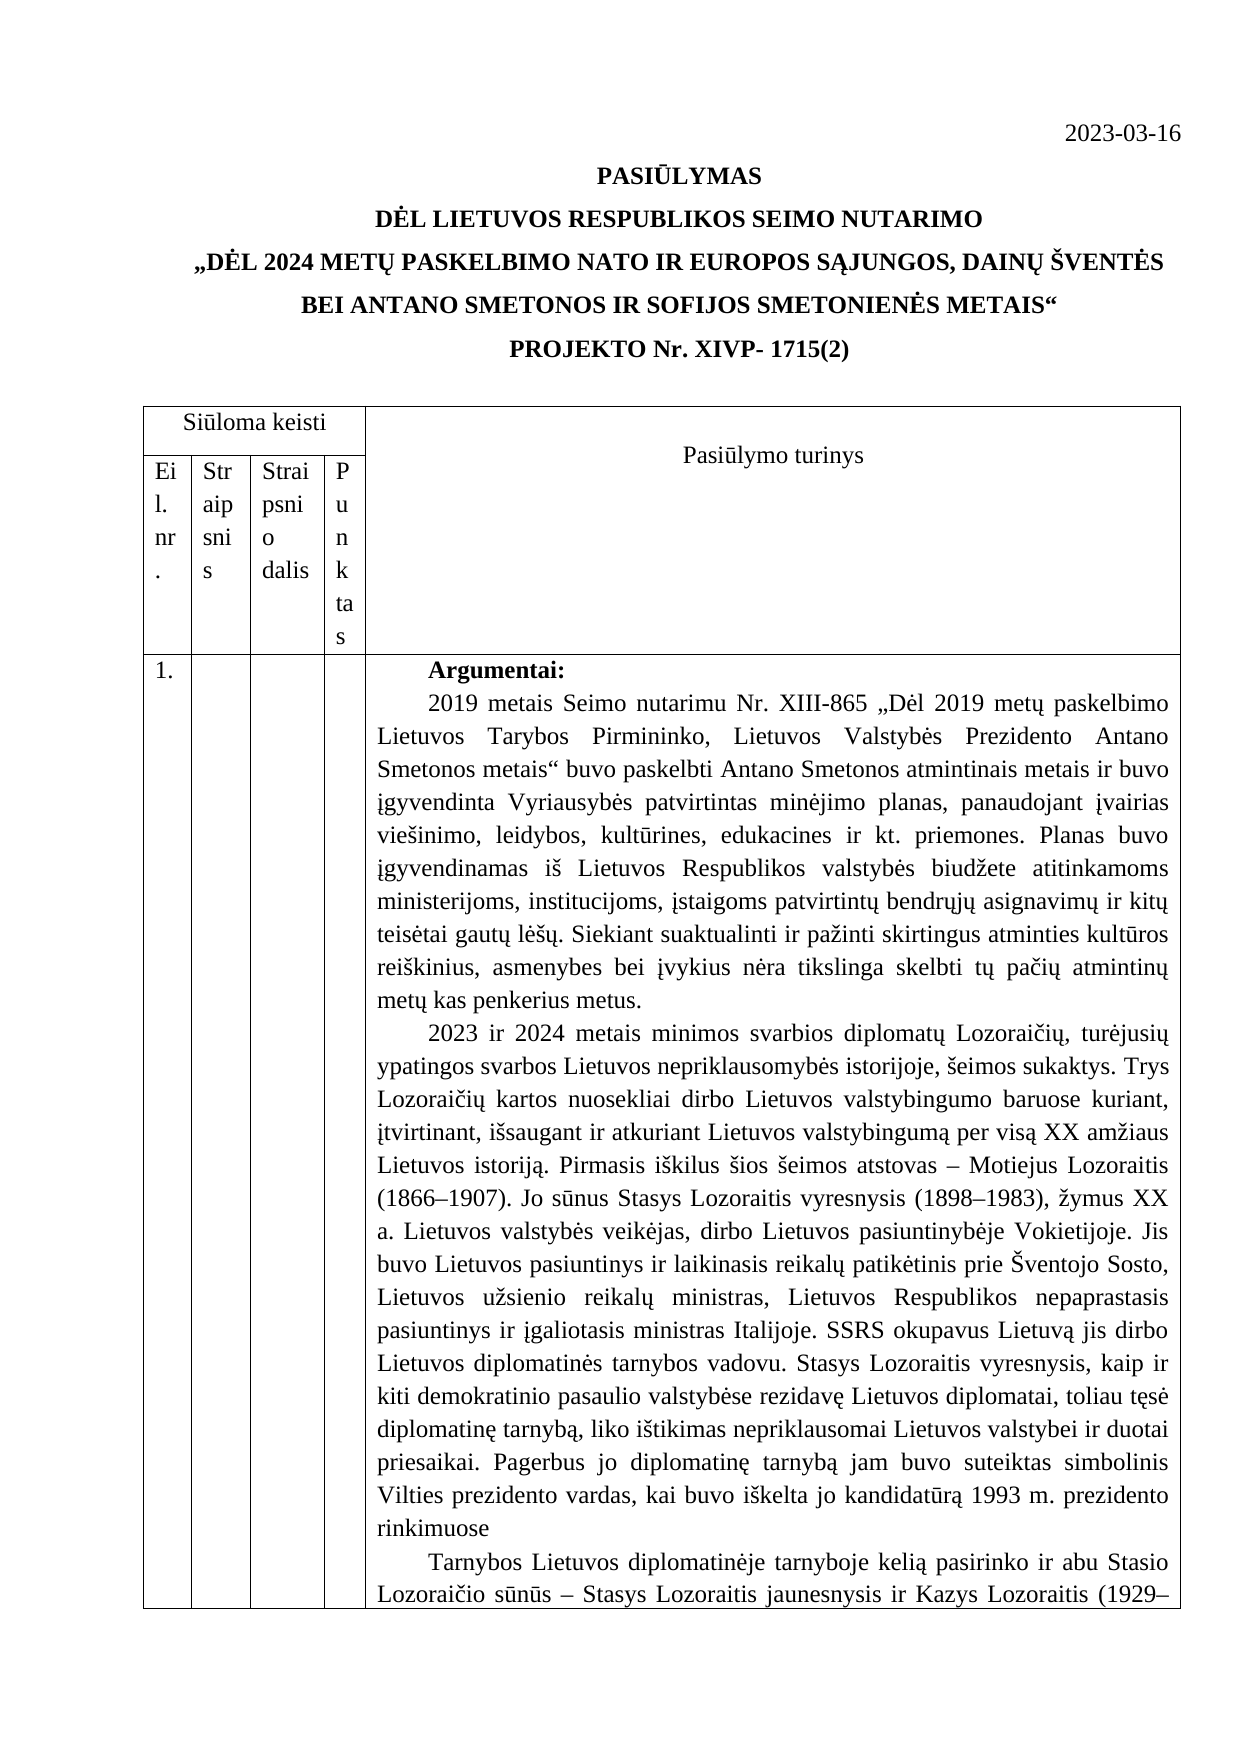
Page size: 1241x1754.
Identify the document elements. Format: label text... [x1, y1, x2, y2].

table_header Siūloma keisti [144, 407, 365, 455]
table_cell Straipsnis [192, 456, 250, 654]
table_cell Argumentai: 2019 metais Seimo nutarimu Nr. XIII-865 „Dėl 2019 metų paskelbimo Lietuvos Tarybos Pirmininko, Lietuvos Valstybės Prezidento Antano Smetonos metais“ buvo paskelbti Antano Smetonos atmintinais metais ir buvo įgyvendinta Vyriausybės patvirtintas minėjimo planas, panaudojant įvairias viešinimo, leidybos, kultūrines, edukacines ir kt. priemones. Planas buvo įgyvendinamas iš Lietuvos Respublikos valstybės biudžete atitinkamoms ministerijoms, institucijoms, įstaigoms patvirtintų bendrųjų asignavimų ir kitų teisėtai gautų lėšų. Siekiant suaktualinti ir pažinti skirtingus atminties kultūros reiškinius, asmenybes bei įvykius nėra tikslinga skelbti tų pačių atmintinų metų kas penkerius metus. 2023 ir 2024 metais minimos svarbios diplomatų Lozoraičių, turėjusių ypatingos svarbos Lietuvos nepriklausomybės istorijoje, šeimos sukaktys. Trys Lozoraičių kartos nuosekliai dirbo Lietuvos valstybingumo baruose kuriant, įtvirtinant, išsaugant ir atkuriant Lietuvos valstybingumą per visą XX amžiaus Lietuvos istoriją. Pirmasis iškilus šios šeimos atstovas – Motiejus Lozoraitis (1866–1907). Jo sūnus Stasys Lozoraitis vyresnysis (1898–1983), žymus XX a. Lietuvos valstybės veikėjas, dirbo Lietuvos pasiuntinybėje Vokietijoje. Jis buvo Lietuvos pasiuntinys ir laikinasis reikalų patikėtinis prie Šventojo Sosto, Lietuvos užsienio reikalų ministras, Lietuvos Respublikos nepaprastasis pasiuntinys ir įgaliotasis ministras Italijoje. SSRS okupavus Lietuvą jis dirbo Lietuvos diplomatinės tarnybos vadovu. Stasys Lozoraitis vyresnysis, kaip ir kiti demokratinio pasaulio valstybėse rezidavę Lietuvos diplomatai, toliau tęsė diplomatinę tarnybą, liko ištikimas nepriklausomai Lietuvos valstybei ir duotai priesaikai. Pagerbus jo diplomatinę tarnybą jam buvo suteiktas simbolinis Vilties prezidento vardas, kai buvo iškelta jo kandidatūrą 1993 m. prezidento rinkimuose Tarnybos Lietuvos diplomatinėje tarnyboje kelią pasirinko ir abu Stasio Lozoraičio sūnūs – Stasys Lozoraitis jaunesnysis ir Kazys Lozoraitis (1929– [366, 655, 1180, 1608]
table_cell [192, 655, 250, 1608]
table_cell Punktas [325, 456, 365, 654]
table_cell [325, 655, 365, 1608]
table_cell [251, 655, 324, 1608]
table_cell Straipsnio dalis [251, 456, 324, 654]
text DĖL LIETUVOS RESPUBLIKOS SEIMO NUTARIMO [177, 204, 1181, 233]
text PASIŪLYMAS [177, 161, 1181, 190]
text „DĖL 2024 METŲ PASKELBIMO NATO IR EUROPOS SĄJUNGOS, DAINŲ ŠVENTĖS BEI ANTANO SMETONOS IR SOFIJOS SMETONIENĖS METAIS“ [177, 247, 1181, 319]
text 2023-03-16 [177, 118, 1181, 147]
table_cell Eil. nr. [144, 456, 191, 654]
table_header Pasiūlymo turinys [366, 407, 1180, 654]
text PROJEKTO Nr. XIVP- 1715(2) [177, 334, 1181, 362]
table_cell 1. [144, 655, 191, 1608]
